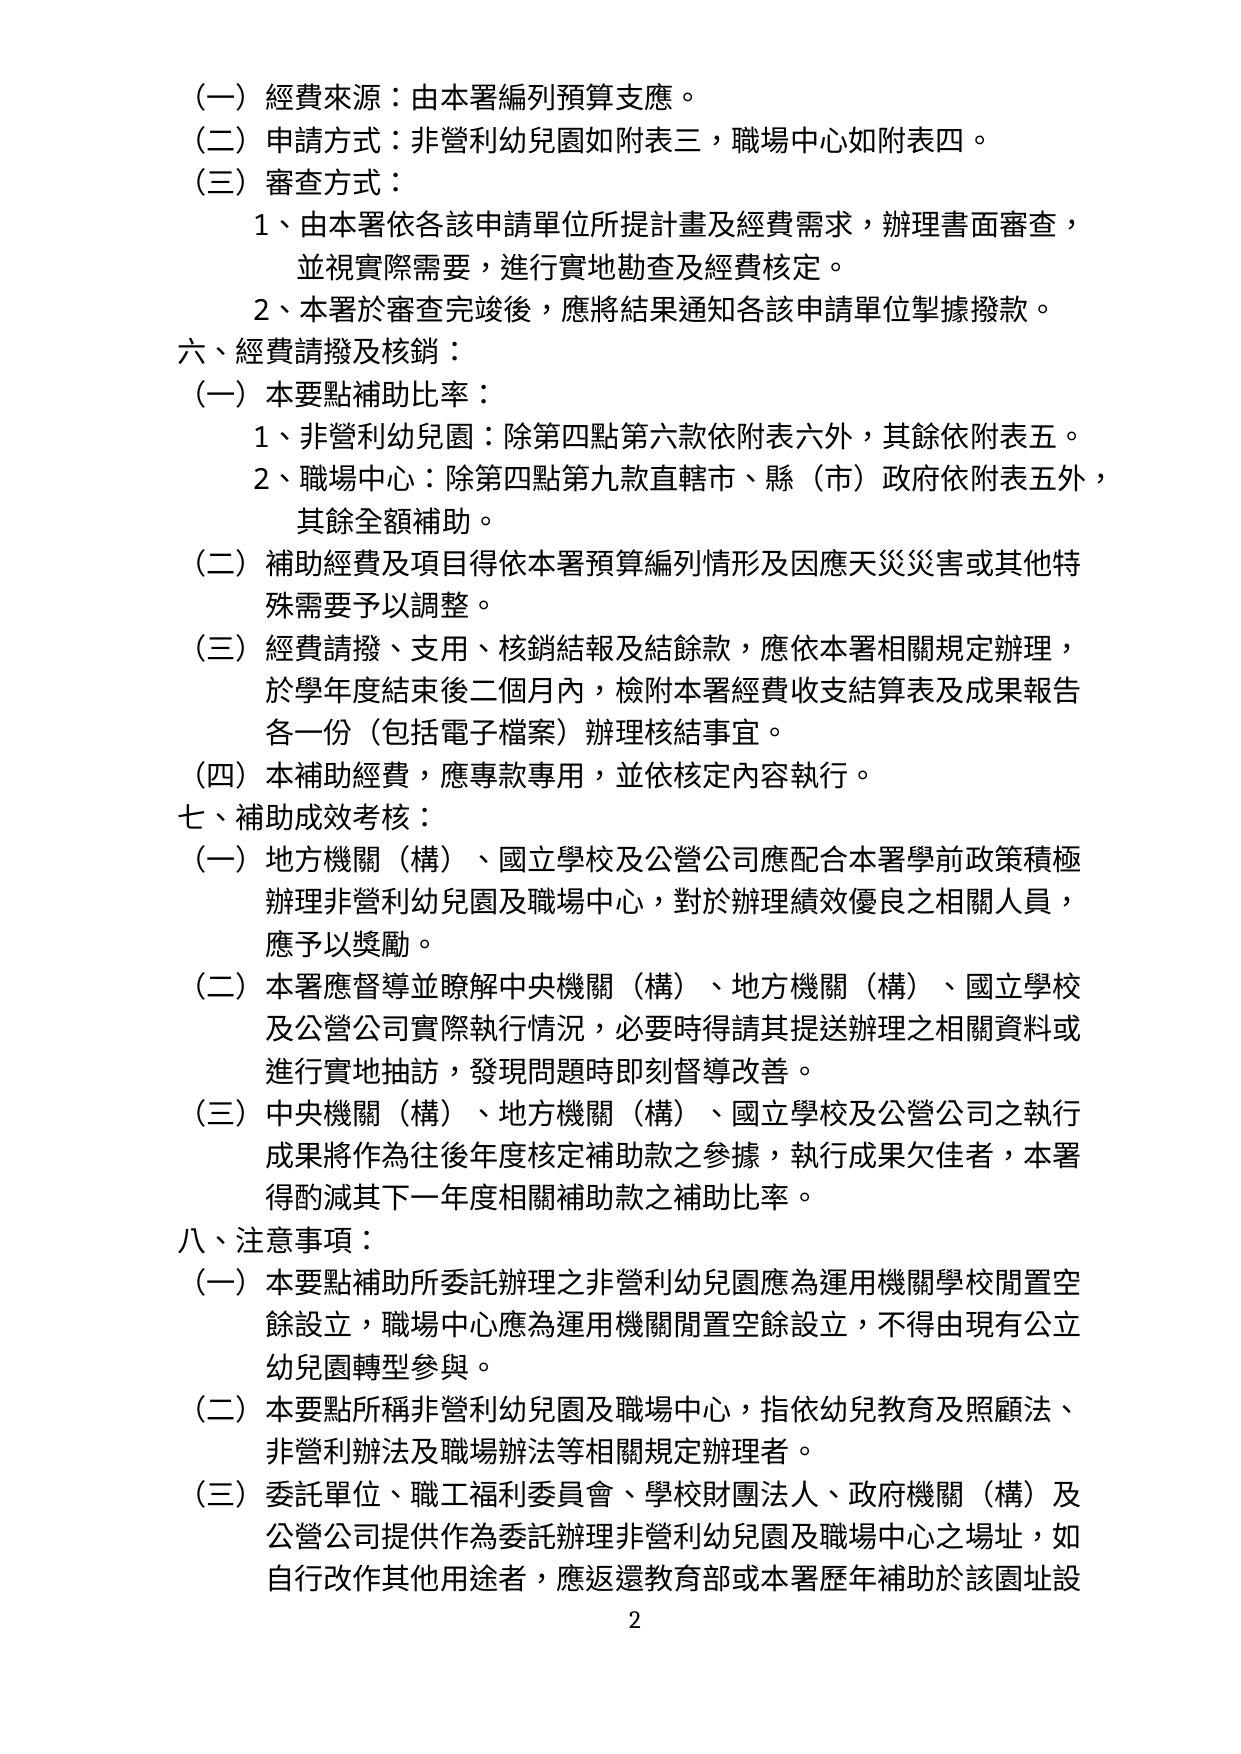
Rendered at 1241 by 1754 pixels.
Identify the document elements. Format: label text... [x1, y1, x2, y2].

text （四）本補助經費，應專款專用，並依核定內容執行。 [177, 752, 1092, 794]
text 1、非營利幼兒園：除第四點第六款依附表六外，其餘依附表五。 [252, 413, 1092, 456]
text （三）經費請撥、支用、核銷結報及結餘款，應依本署相關規定辦理，於學年度結束後二個月內，檢附本署經費收支結算表及成果報告各一份（包括電子檔案）辦理核結事宜。 [177, 625, 1092, 752]
text 六、經費請撥及核銷： [177, 329, 1092, 371]
text （三）委託單位、職工福利委員會、學校財團法人、政府機關（構）及公營公司提供作為委託辦理非營利幼兒園及職場中心之場址，如自行改作其他用途者，應返還教育部或本署歷年補助於該園址設 [177, 1471, 1092, 1598]
text 2、職場中心：除第四點第九款直轄市、縣（市）政府依附表五外，其餘全額補助。 [252, 456, 1092, 541]
text （二）補助經費及項目得依本署預算編列情形及因應天災災害或其他特殊需要予以調整。 [177, 541, 1092, 625]
text 八、注意事項： [177, 1217, 1092, 1259]
text 1、由本署依各該申請單位所提計畫及經費需求，辦理書面審查，並視實際需要，進行實地勘查及經費核定。 [252, 202, 1092, 287]
text （一）本要點補助所委託辦理之非營利幼兒園應為運用機關學校閒置空餘設立，職場中心應為運用機關閒置空餘設立，不得由現有公立幼兒園轉型參與。 [177, 1259, 1092, 1386]
text （三）中央機關（構）、地方機關（構）、國立學校及公營公司之執行成果將作為往後年度核定補助款之參據，執行成果欠佳者，本署得酌減其下一年度相關補助款之補助比率。 [177, 1090, 1092, 1217]
text （二）本要點所稱非營利幼兒園及職場中心，指依幼兒教育及照顧法、非營利辦法及職場辦法等相關規定辦理者。 [177, 1386, 1092, 1471]
text （一）本要點補助比率： [177, 371, 1092, 413]
text （一）經費來源：由本署編列預算支應。 [177, 75, 1092, 117]
text （三）審查方式： [177, 159, 1092, 202]
text （一）地方機關（構）、國立學校及公營公司應配合本署學前政策積極辦理非營利幼兒園及職場中心，對於辦理績效優良之相關人員，應予以獎勵。 [177, 837, 1092, 963]
text 七、補助成效考核： [177, 794, 1092, 837]
text 2、本署於審查完竣後，應將結果通知各該申請單位掣據撥款。 [252, 287, 1092, 329]
text （二）申請方式：非營利幼兒園如附表三，職場中心如附表四。 [177, 117, 1092, 159]
text （二）本署應督導並瞭解中央機關（構）、地方機關（構）、國立學校及公營公司實際執行情況，必要時得請其提送辦理之相關資料或進行實地抽訪，發現問題時即刻督導改善。 [177, 963, 1092, 1090]
